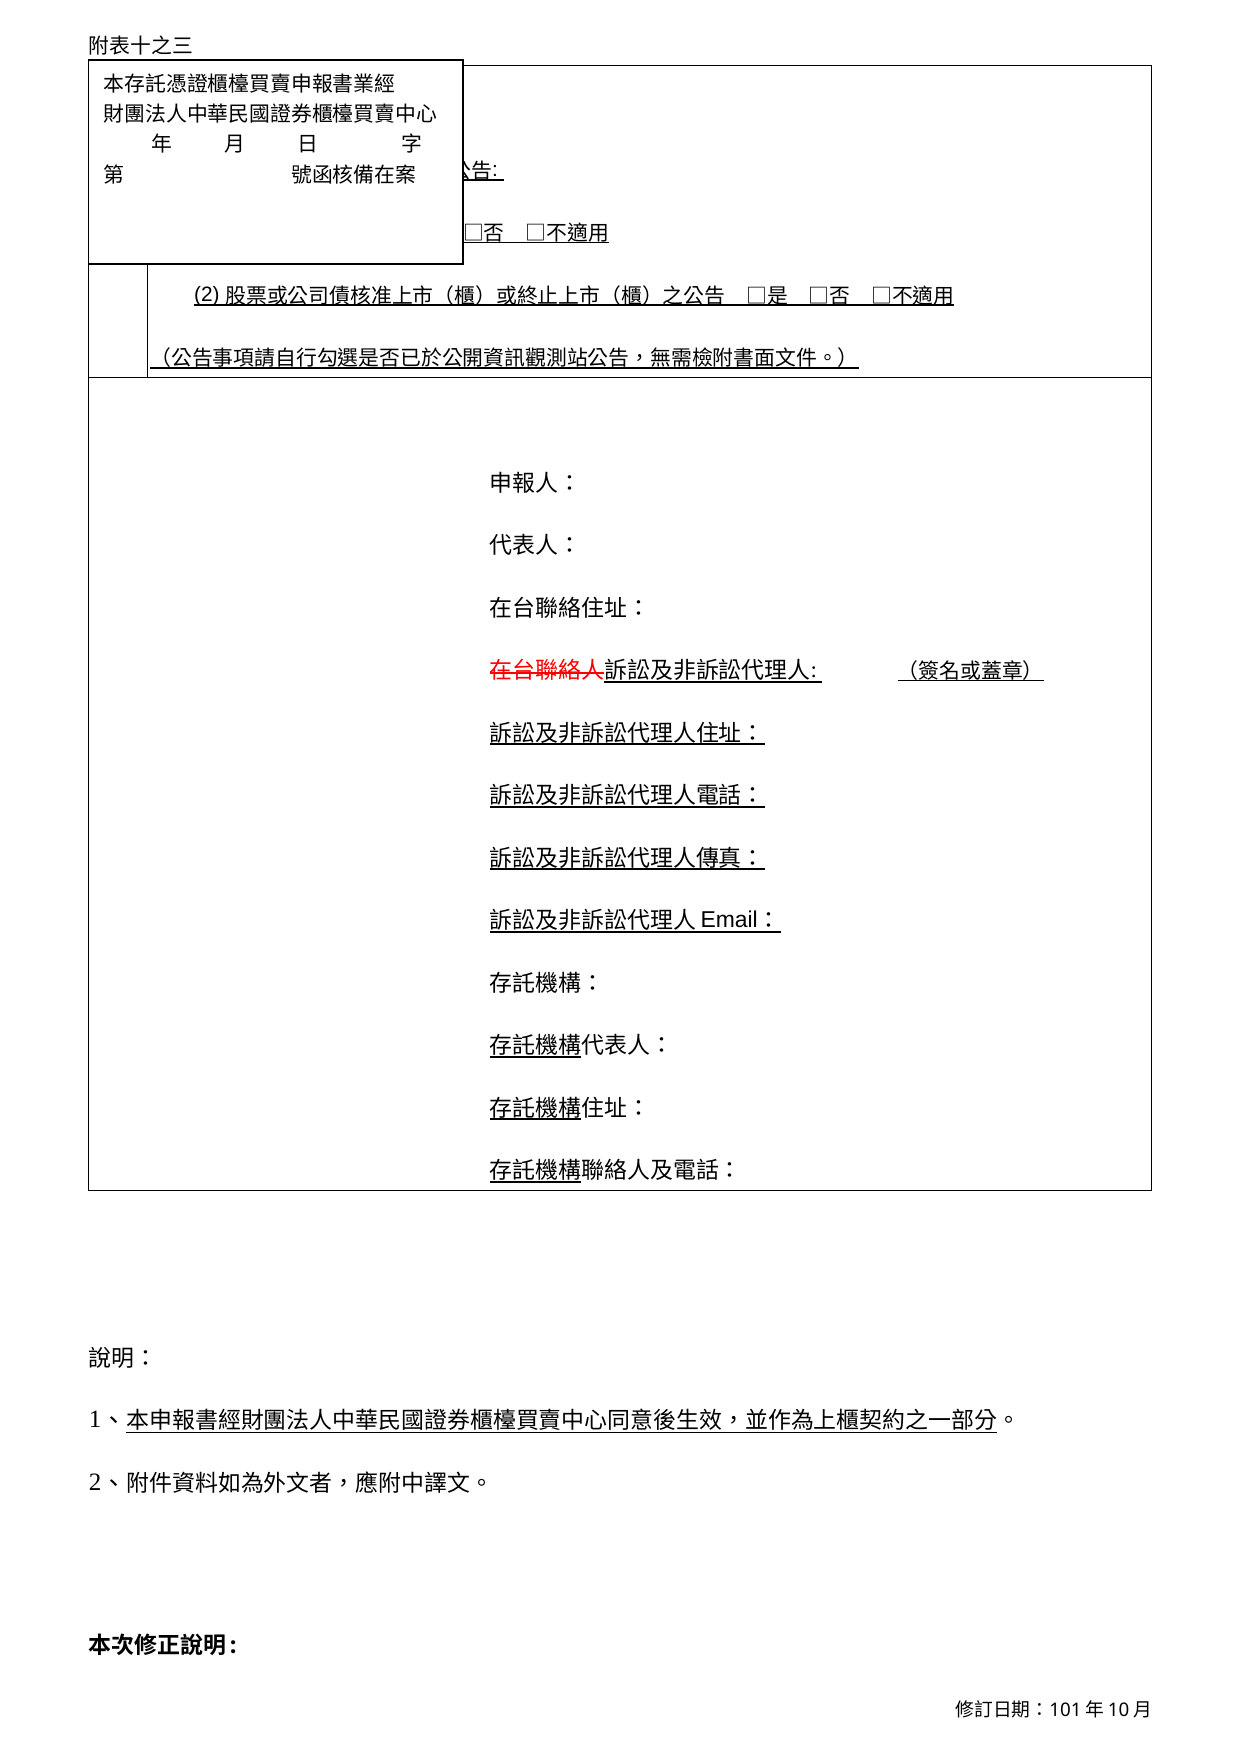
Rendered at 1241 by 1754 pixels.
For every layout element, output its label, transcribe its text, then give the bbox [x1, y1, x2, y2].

list 本申報書經財團法人中華民國證券櫃檯買賣中心同意後生效，並作為上櫃契約之一部分。 [89, 1377, 1189, 1440]
text 說明： [89, 1315, 1189, 1377]
table_cell 申報人： 代表人： 在台聯絡住址： 在台聯絡人訴訟及非訴訟代理人: （簽名或蓋章） 訴訟及非訴訟代理人住址： 訴訟及非訴訟代理人電話： 訴訟及非訴訟代理人傳真： 訴訟及非訴訟代理人Email： 存託機構： 存託機構代表人： 存託機構住址： 存託機構聯絡人及電話： [89, 378, 1151, 1190]
table_cell 1. 已完成上傳公開說明書稿本電子檔至主管機關指定之資訊申報網站（http://sii.tse.com.tw）。□是 □否 □不適用 2. 已於公開資訊觀測站完成下列公告: (1) TDR除權(息)公告 □是 □否 □不適用 (2) 股票或公司債核准上市（櫃）或終止上市（櫃）之公告 □是 □否 □不適用 （公告事項請自行勾選是否已於公開資訊觀測站公告，無需檢附書面文件。） [148, 66, 1151, 377]
text 本次修正說明: [89, 1627, 1152, 1661]
list 附件資料如為外文者，應附中譯文。 [89, 1440, 1189, 1502]
table_cell [89, 265, 147, 377]
